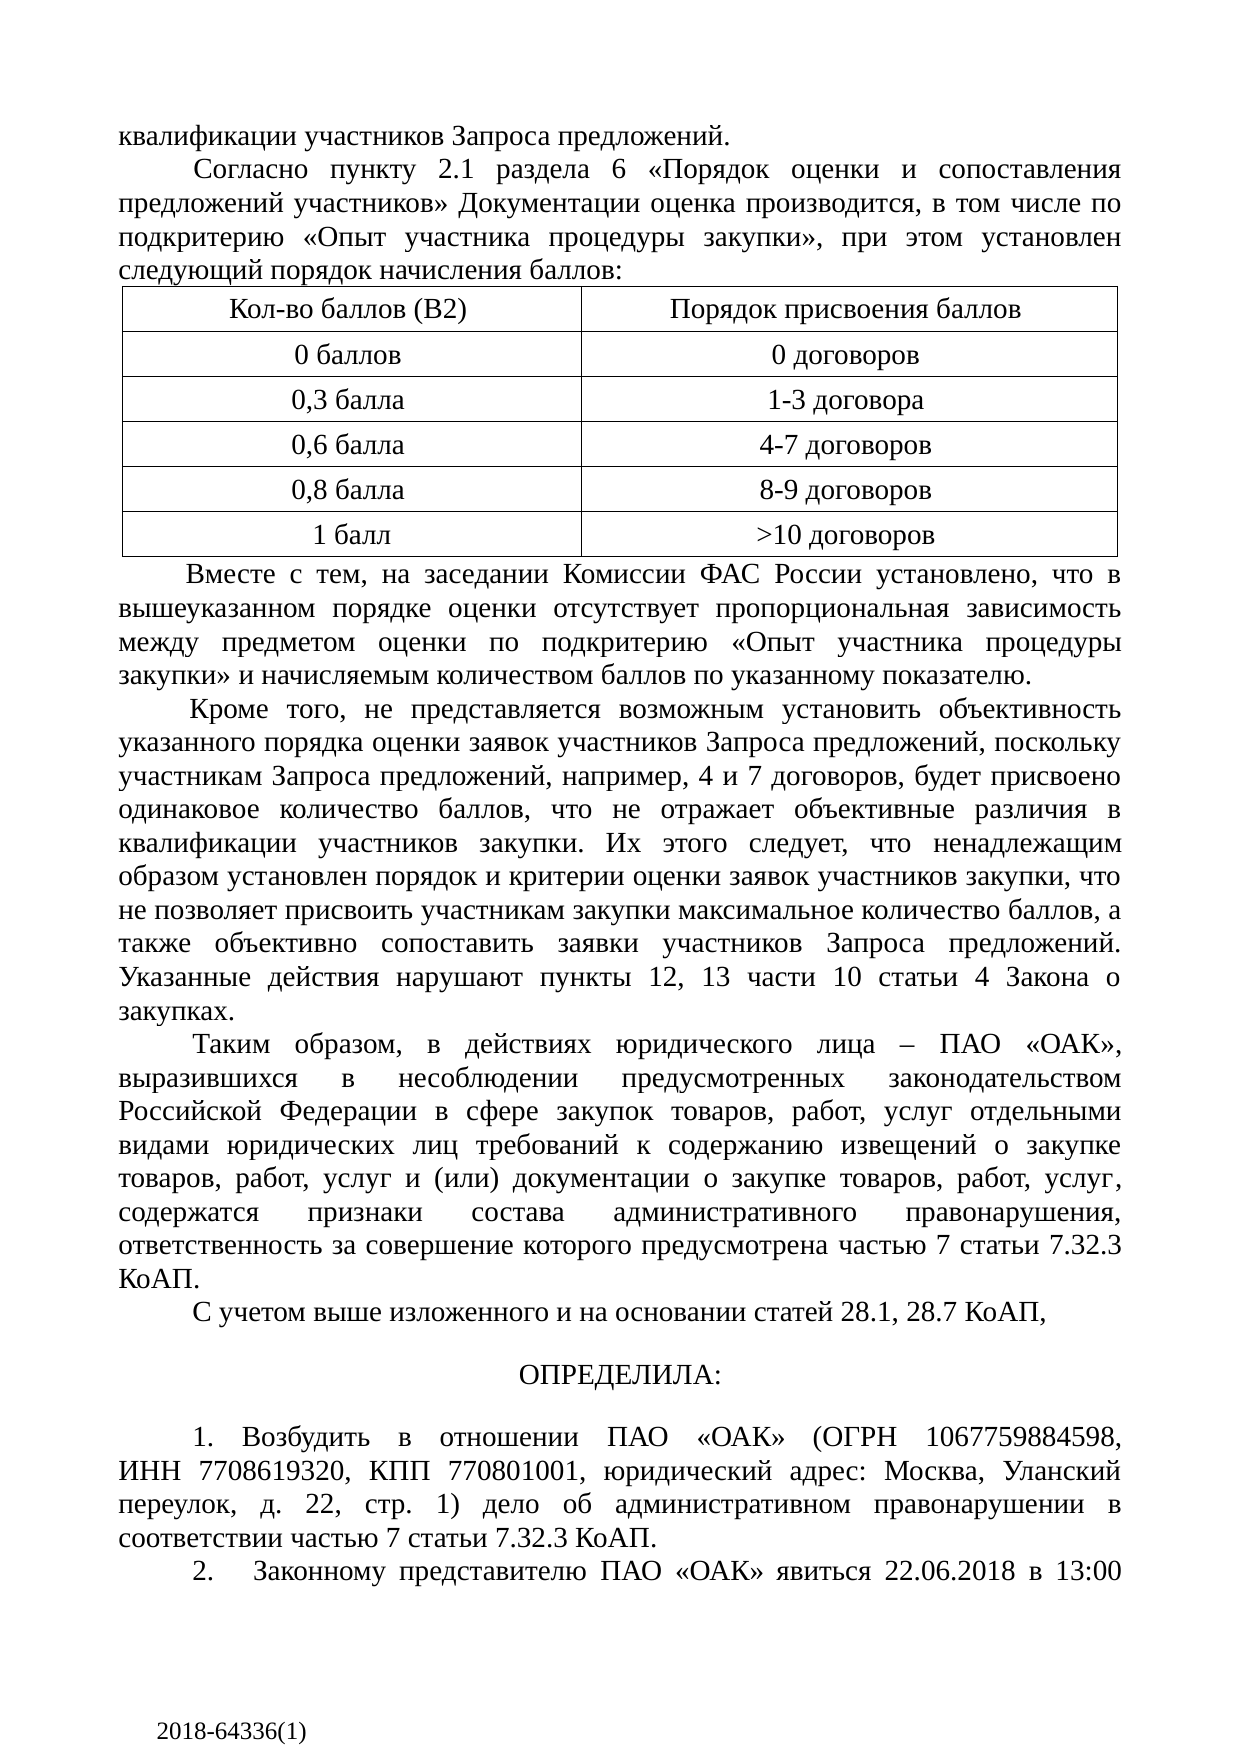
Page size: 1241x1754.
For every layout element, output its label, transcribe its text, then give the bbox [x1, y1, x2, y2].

table_cell 8-9 договоров [582, 467, 1117, 511]
table_header Кол-во баллов (В2) [123, 287, 581, 331]
text 2. Законному представителю ПАО «ОАК» явиться 22.06.2018 в 13:00 [118, 1553, 1122, 1587]
table_cell >10 договоров [582, 512, 1117, 556]
table_cell 4-7 договоров [582, 422, 1117, 466]
text С учетом выше изложенного и на основании статей 28.1, 28.7 КоАП, [118, 1294, 1122, 1328]
text 1. Возбудить в отношении ПАО «ОАК» (ОГРН 1067759884598, ИНН 7708619320, КПП 770801001, юридический адрес: Москва, Уланский переулок, д. 22, стр. 1) дело об административном правонарушении в соответствии частью 7 статьи 7.32.3 КоАП. [118, 1419, 1122, 1553]
table_cell 1 балл [123, 512, 581, 556]
table_cell 0,6 балла [123, 422, 581, 466]
table_cell 1-3 договора [582, 377, 1117, 421]
text Таким образом, в действиях юридического лица – ПАО «ОАК», выразившихся в несоблюдении предусмотренных законодательством Российской Федерации в сфере закупок товаров, работ, услуг отдельными видами юридических лиц требований к содержанию извещений о закупке товаров, работ, услуг и (или) документации о закупке товаров, работ, услуг, содержатся признаки состава административного правонарушения, ответственность за совершение которого предусмотрена частью 7 статьи 7.32.3 КоАП. [118, 1026, 1122, 1294]
table_cell 0,3 балла [123, 377, 581, 421]
text Вместе с тем, на заседании Комиссии ФАС России установлено, что в вышеуказанном порядке оценки отсутствует пропорциональная зависимость между предметом оценки по подкритерию «Опыт участника процедуры закупки» и начисляемым количеством баллов по указанному показателю. [118, 557, 1122, 691]
table_header Порядок присвоения баллов [582, 287, 1117, 331]
text Согласно пункту 2.1 раздела 6 «Порядок оценки и сопоставления предложений участников» Документации оценка производится, в том числе по подкритерию «Опыт участника процедуры закупки», при этом установлен следующий порядок начисления баллов: [118, 152, 1122, 286]
table_cell 0,8 балла [123, 467, 581, 511]
text ОПРЕДЕЛИЛА: [118, 1357, 1122, 1390]
text квалификации участников Запроса предложений. [118, 118, 1122, 152]
table_cell 0 баллов [123, 332, 581, 376]
text Кроме того, не представляется возможным установить объективность указанного порядка оценки заявок участников Запроса предложений, поскольку участникам Запроса предложений, например, 4 и 7 договоров, будет присвоено одинаковое количество баллов, что не отражает объективные различия в квалификации участников закупки. Их этого следует, что ненадлежащим образом установлен порядок и критерии оценки заявок участников закупки, что не позволяет присвоить участникам закупки максимальное количество баллов, а также объективно сопоставить заявки участников Запроса предложений. Указанные действия нарушают пункты 12, 13 части 10 статьи 4 Закона о закупках. [118, 691, 1122, 1026]
table_cell 0 договоров [582, 332, 1117, 376]
